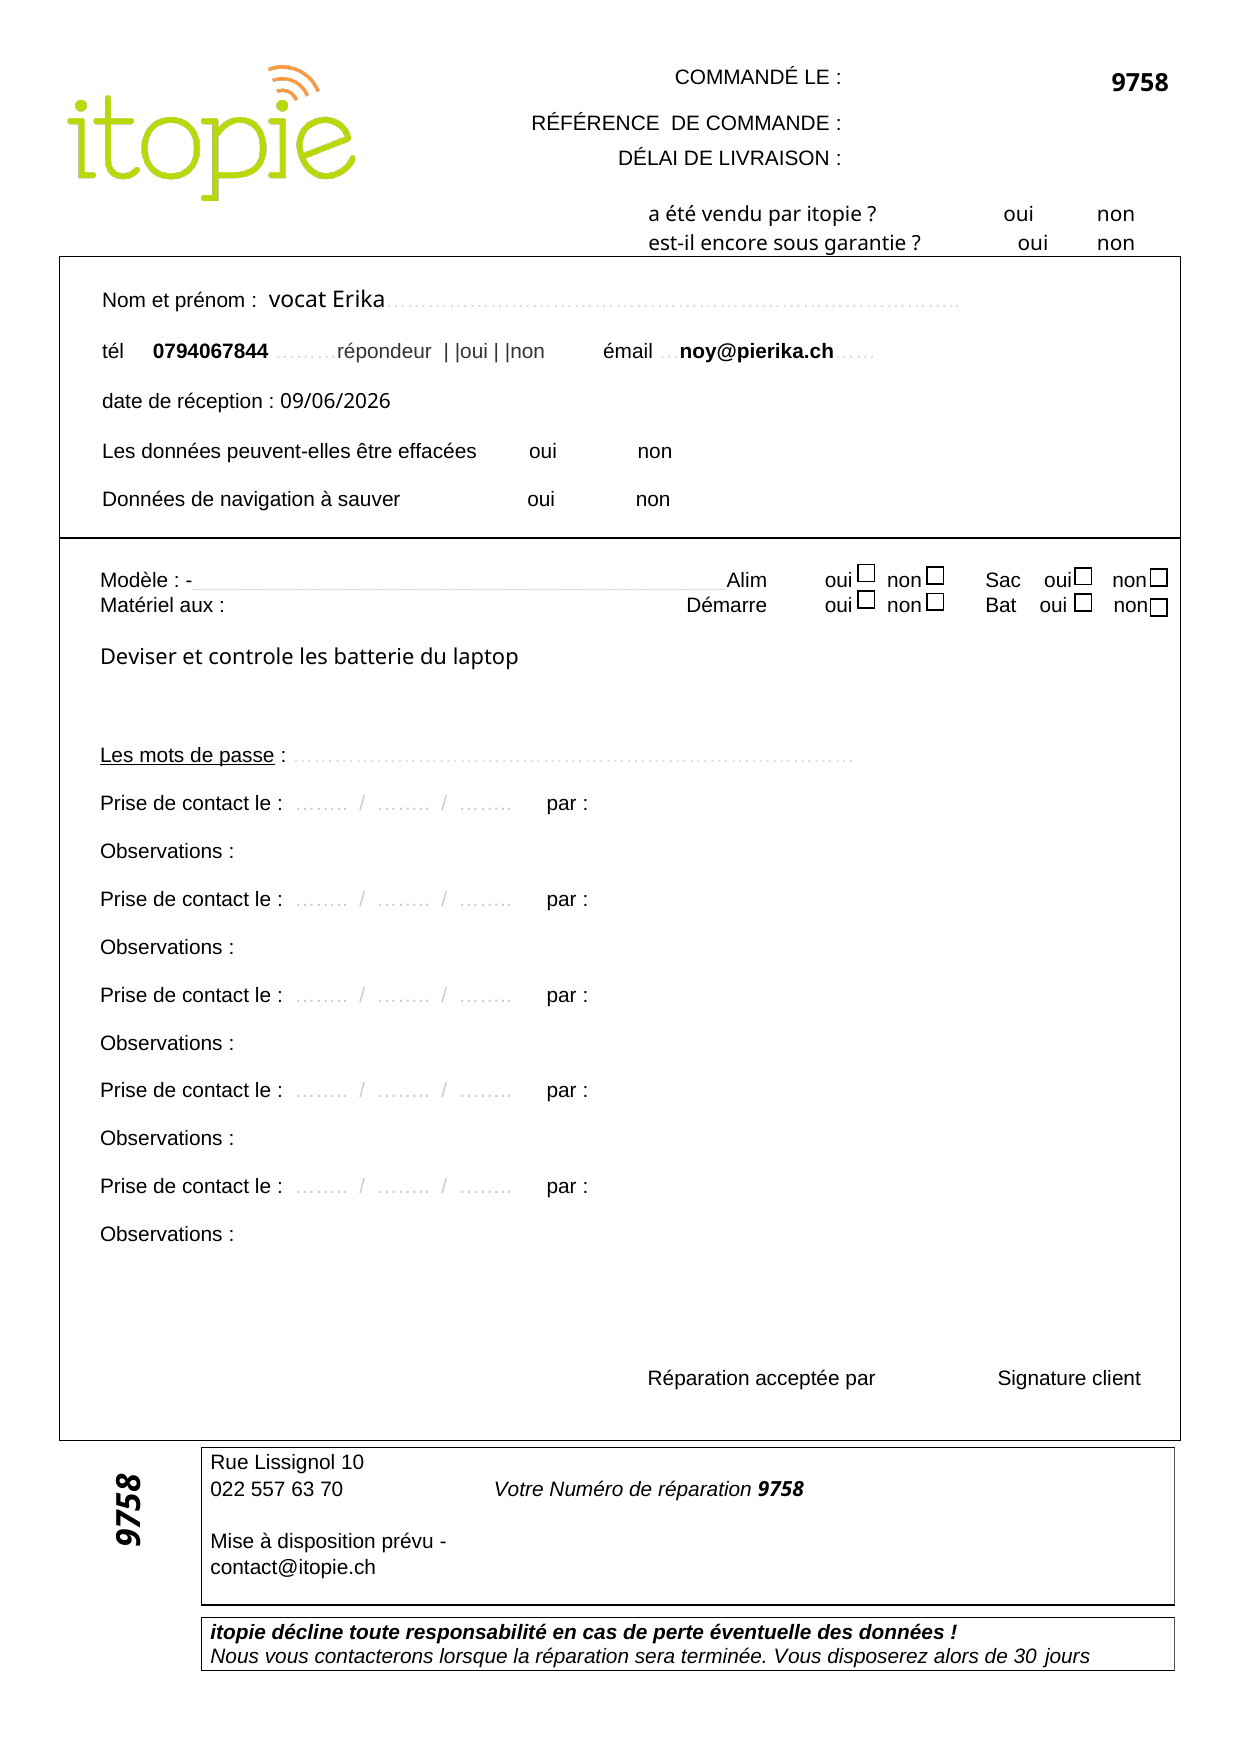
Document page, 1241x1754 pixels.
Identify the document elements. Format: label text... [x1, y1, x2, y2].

text Les mots de passe : ……………………………………………………………………… [60, 740, 1180, 767]
text Observations : [60, 1219, 1180, 1246]
table_header Rue Lissignol 10 022 557 63 70 Votre Numéro de réparation 9758 Mise à disposition prévu - contact@itopie.ch [195, 1441, 1180, 1611]
table_cell [847, 105, 1180, 140]
text Modèle : - Alim oui non Sac oui non [948, 562, 1180, 590]
table_header COMMANDÉ LE : [490, 59, 847, 104]
text Observations : [60, 1027, 1180, 1054]
text Réparation acceptée par Signature client [60, 1363, 1180, 1390]
text est-il encore sous garantie ? oui non [59, 228, 1181, 256]
text Observations : [60, 1123, 1180, 1150]
table_cell itopie décline toute responsabilité en cas de perte éventuelle des données ! Nous vous contacterons lorsque la réparation sera terminée. Vous disposerez alors de 30 jours [195, 1611, 1180, 1677]
table_header 9758 [847, 59, 1180, 104]
text Modèle : - Alim oui non Sac oui non [60, 562, 856, 590]
text Données de navigation à sauver oui non [60, 484, 1180, 511]
table_cell [847, 140, 1180, 175]
text a été vendu par itopie ? oui non [59, 199, 1181, 228]
text Prise de contact le : …….. / …….. / …….. par : [60, 1171, 1180, 1198]
table_cell DÉLAI DE LIVRAISON : [490, 140, 847, 175]
text Prise de contact le : …….. / …….. / …….. par : [60, 979, 1180, 1006]
table_header 9758 [59, 1441, 195, 1677]
text Prise de contact le : …….. / …….. / …….. par : [60, 883, 1180, 911]
text Observations : [60, 931, 1180, 958]
text Modèle : - Alim oui non Sac oui non [879, 562, 925, 590]
text Prise de contact le : …….. / …….. / …….. par : [60, 1075, 1180, 1102]
text Deviser et controle les batterie du laptop [60, 638, 1180, 671]
text Observations : [60, 836, 1180, 863]
text Matériel aux : Démarre oui non Bat oui non [60, 590, 1180, 617]
text Prise de contact le : …….. / …….. / …….. par : [60, 788, 1180, 815]
text Les données peuvent-elles être effacées oui non [60, 436, 1180, 463]
table_cell RÉFÉRENCE DE COMMANDE : [490, 105, 847, 140]
picture [67, 65, 356, 201]
text tél 0794067844 ………répondeur | |oui | |non émail …noy@pierika.ch…… [60, 335, 1180, 362]
text date de réception : 09/06/2026 [60, 383, 1180, 415]
text Nom et prénom : vocat Erika……………………………………………………………………….. [60, 280, 1180, 314]
